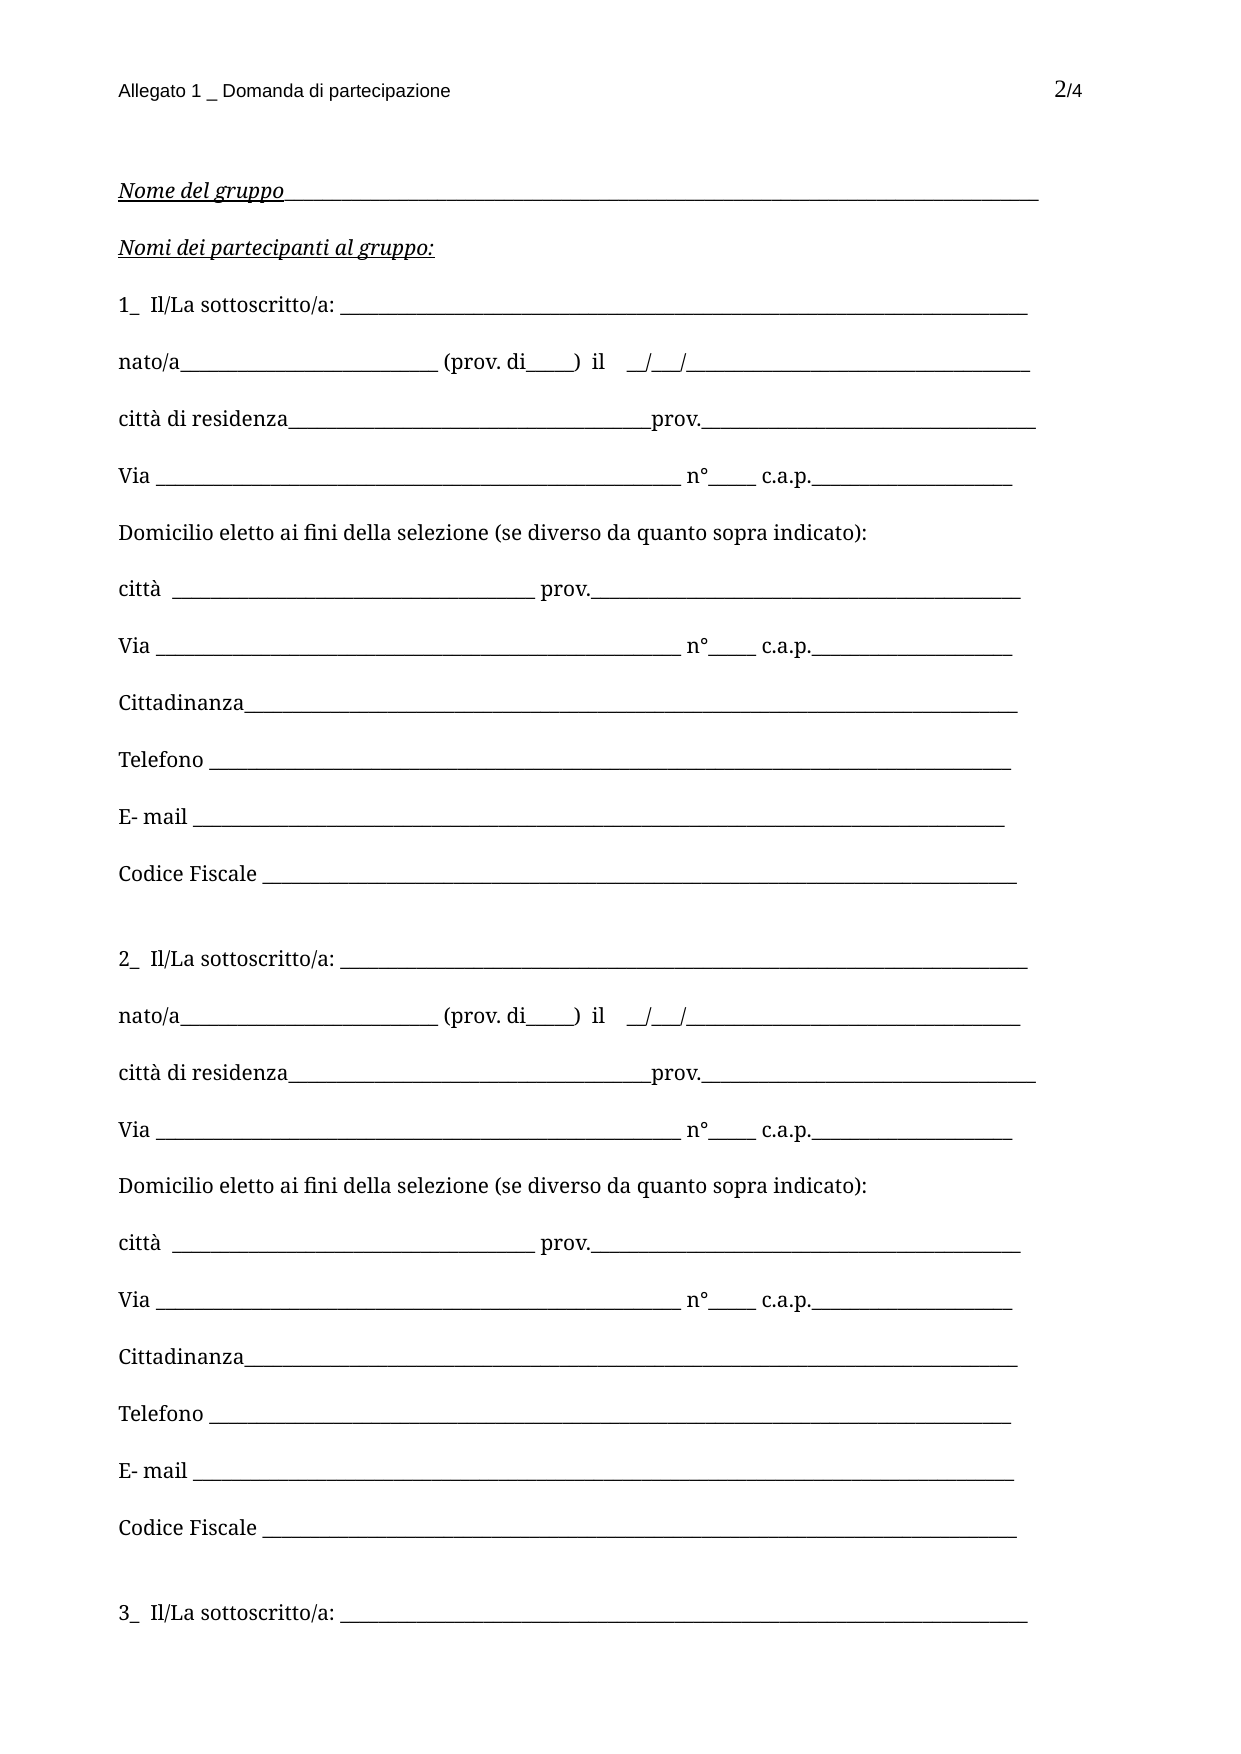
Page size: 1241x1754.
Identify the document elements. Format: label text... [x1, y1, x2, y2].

text Codice Fiscale _______________________________________________________________________________ [118, 830, 1087, 887]
text città di residenza______________________________________prov.___________________________________ [118, 404, 1087, 432]
text Domicilio eletto ai fini della selezione (se diverso da quanto sopra indicato): [118, 1172, 1087, 1200]
text Telefono ____________________________________________________________________________________ [118, 745, 1087, 773]
text Via _______________________________________________________ n°_____ c.a.p._____________________ [118, 461, 1087, 489]
text città ______________________________________ prov._____________________________________________ [118, 574, 1087, 603]
text 2_ Il/La sottoscritto/a: ________________________________________________________________________ [118, 944, 1087, 973]
text Domicilio eletto ai fini della selezione (se diverso da quanto sopra indicato): [118, 518, 1087, 546]
text città ______________________________________ prov._____________________________________________ [118, 1228, 1087, 1257]
text Nomi dei partecipanti al gruppo: [118, 233, 1087, 290]
text nato/a___________________________ (prov. di_____) il __/___/____________________________________ [118, 347, 1087, 375]
text E- mail _____________________________________________________________________________________ [118, 802, 1087, 830]
text nato/a___________________________ (prov. di_____) il __/___/___________________________________ [118, 1001, 1087, 1029]
text Telefono ____________________________________________________________________________________ [118, 1399, 1087, 1428]
text 1_ Il/La sottoscritto/a: ________________________________________________________________________ [118, 290, 1087, 318]
text Codice Fiscale _______________________________________________________________________________ [118, 1484, 1087, 1541]
text Via _______________________________________________________ n°_____ c.a.p._____________________ [118, 1115, 1087, 1143]
text Cittadinanza_________________________________________________________________________________ [118, 688, 1087, 717]
text Via _______________________________________________________ n°_____ c.a.p._____________________ [118, 1285, 1087, 1314]
text E- mail ______________________________________________________________________________________ [118, 1456, 1087, 1484]
text Cittadinanza_________________________________________________________________________________ [118, 1342, 1087, 1371]
text città di residenza______________________________________prov.___________________________________ [118, 1058, 1087, 1086]
text 3_ Il/La sottoscritto/a: ________________________________________________________________________ [118, 1598, 1087, 1627]
text Nome del gruppo_______________________________________________________________________________ [118, 176, 1087, 204]
text Via _______________________________________________________ n°_____ c.a.p._____________________ [118, 631, 1087, 660]
